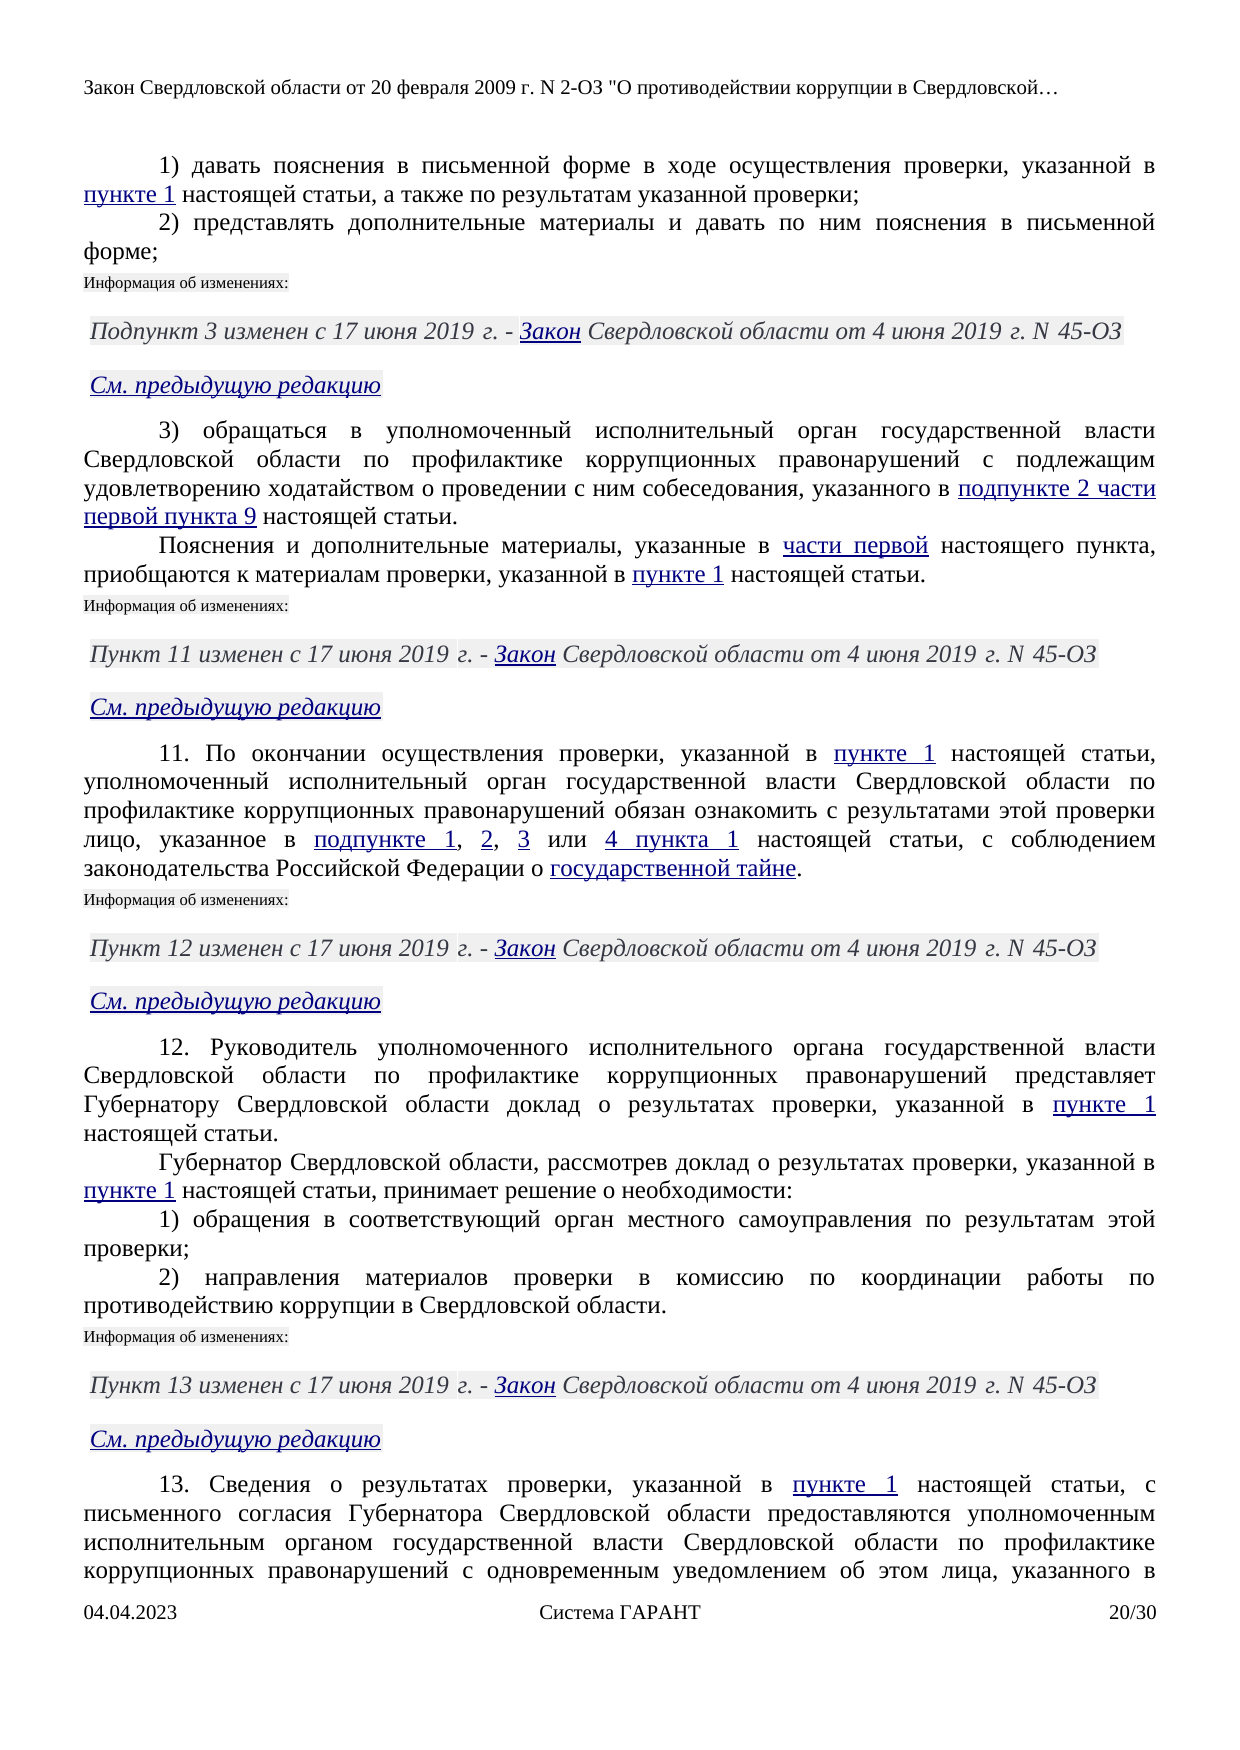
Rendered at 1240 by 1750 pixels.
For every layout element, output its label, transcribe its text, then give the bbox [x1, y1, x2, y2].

text См. предыдущую редакцию [83, 1424, 1156, 1452]
text Информация об изменениях: [83, 273, 1156, 292]
text 1) обращения в соответствующий орган местного самоуправления по результатам этой проверки; [83, 1204, 1156, 1262]
text 2) направления материалов проверки в комиссию по координации работы по противодействию коррупции в Свердловской области. [83, 1262, 1156, 1319]
text 1) давать пояснения в письменной форме в ходе осуществления проверки, указанной в пункте 1 настоящей статьи, а также по результатам указанной проверки; [83, 150, 1156, 207]
text Губернатор Свердловской области, рассмотрев доклад о результатах проверки, указанной в пункте 1 настоящей статьи, принимает решение о необходимости: [83, 1147, 1156, 1204]
text См. предыдущую редакцию [83, 370, 1156, 398]
text 2) представлять дополнительные материалы и давать по ним пояснения в письменной форме; [83, 207, 1156, 265]
text 12. Руководитель уполномоченного исполнительного органа государственной власти Свердловской области по профилактике коррупционных правонарушений представляет Губернатору Свердловской области доклад о результатах проверки, указанной в пункте 1 настоящей статьи. [83, 1032, 1156, 1147]
text Информация об изменениях: [83, 595, 1156, 614]
text Информация об изменениях: [83, 889, 1156, 908]
text 11. По окончании осуществления проверки, указанной в пункте 1 настоящей статьи, уполномоченный исполнительный орган государственной власти Свердловской области по профилактике коррупционных правонарушений обязан ознакомить с результатами этой проверки лицо, указанное в подпункте 1, 2, 3 или 4 пункта 1 настоящей статьи, с соблюдением законодательства Российской Федерации о государственной тайне. [83, 738, 1156, 881]
text Пункт 11 изменен с 17 июня 2019 г. - Закон Свердловской области от 4 июня 2019 г. N 45-ОЗ [83, 639, 1156, 668]
text Пункт 12 изменен с 17 июня 2019 г. - Закон Свердловской области от 4 июня 2019 г. N 45-ОЗ [83, 933, 1156, 962]
text См. предыдущую редакцию [83, 986, 1156, 1015]
text Пояснения и дополнительные материалы, указанные в части первой настоящего пункта, приобщаются к материалам проверки, указанной в пункте 1 настоящей статьи. [83, 530, 1156, 588]
text Пункт 13 изменен с 17 июня 2019 г. - Закон Свердловской области от 4 июня 2019 г. N 45-ОЗ [83, 1371, 1156, 1399]
text См. предыдущую редакцию [83, 692, 1156, 721]
text 13. Сведения о результатах проверки, указанной в пункте 1 настоящей статьи, с письменного согласия Губернатора Свердловской области предоставляются уполномоченным исполнительным органом государственной власти Свердловской области по профилактике коррупционных правонарушений с одновременным уведомлением об этом лица, указанного в [83, 1469, 1156, 1584]
text Информация об изменениях: [83, 1327, 1156, 1346]
text Подпункт 3 изменен с 17 июня 2019 г. - Закон Свердловской области от 4 июня 2019 г. N 45-ОЗ [83, 316, 1156, 345]
text 3) обращаться в уполномоченный исполнительный орган государственной власти Свердловской области по профилактике коррупционных правонарушений с подлежащим удовлетворению ходатайством о проведении с ним собеседования, указанного в подпункте 2 части первой пункта 9 настоящей статьи. [83, 415, 1156, 530]
